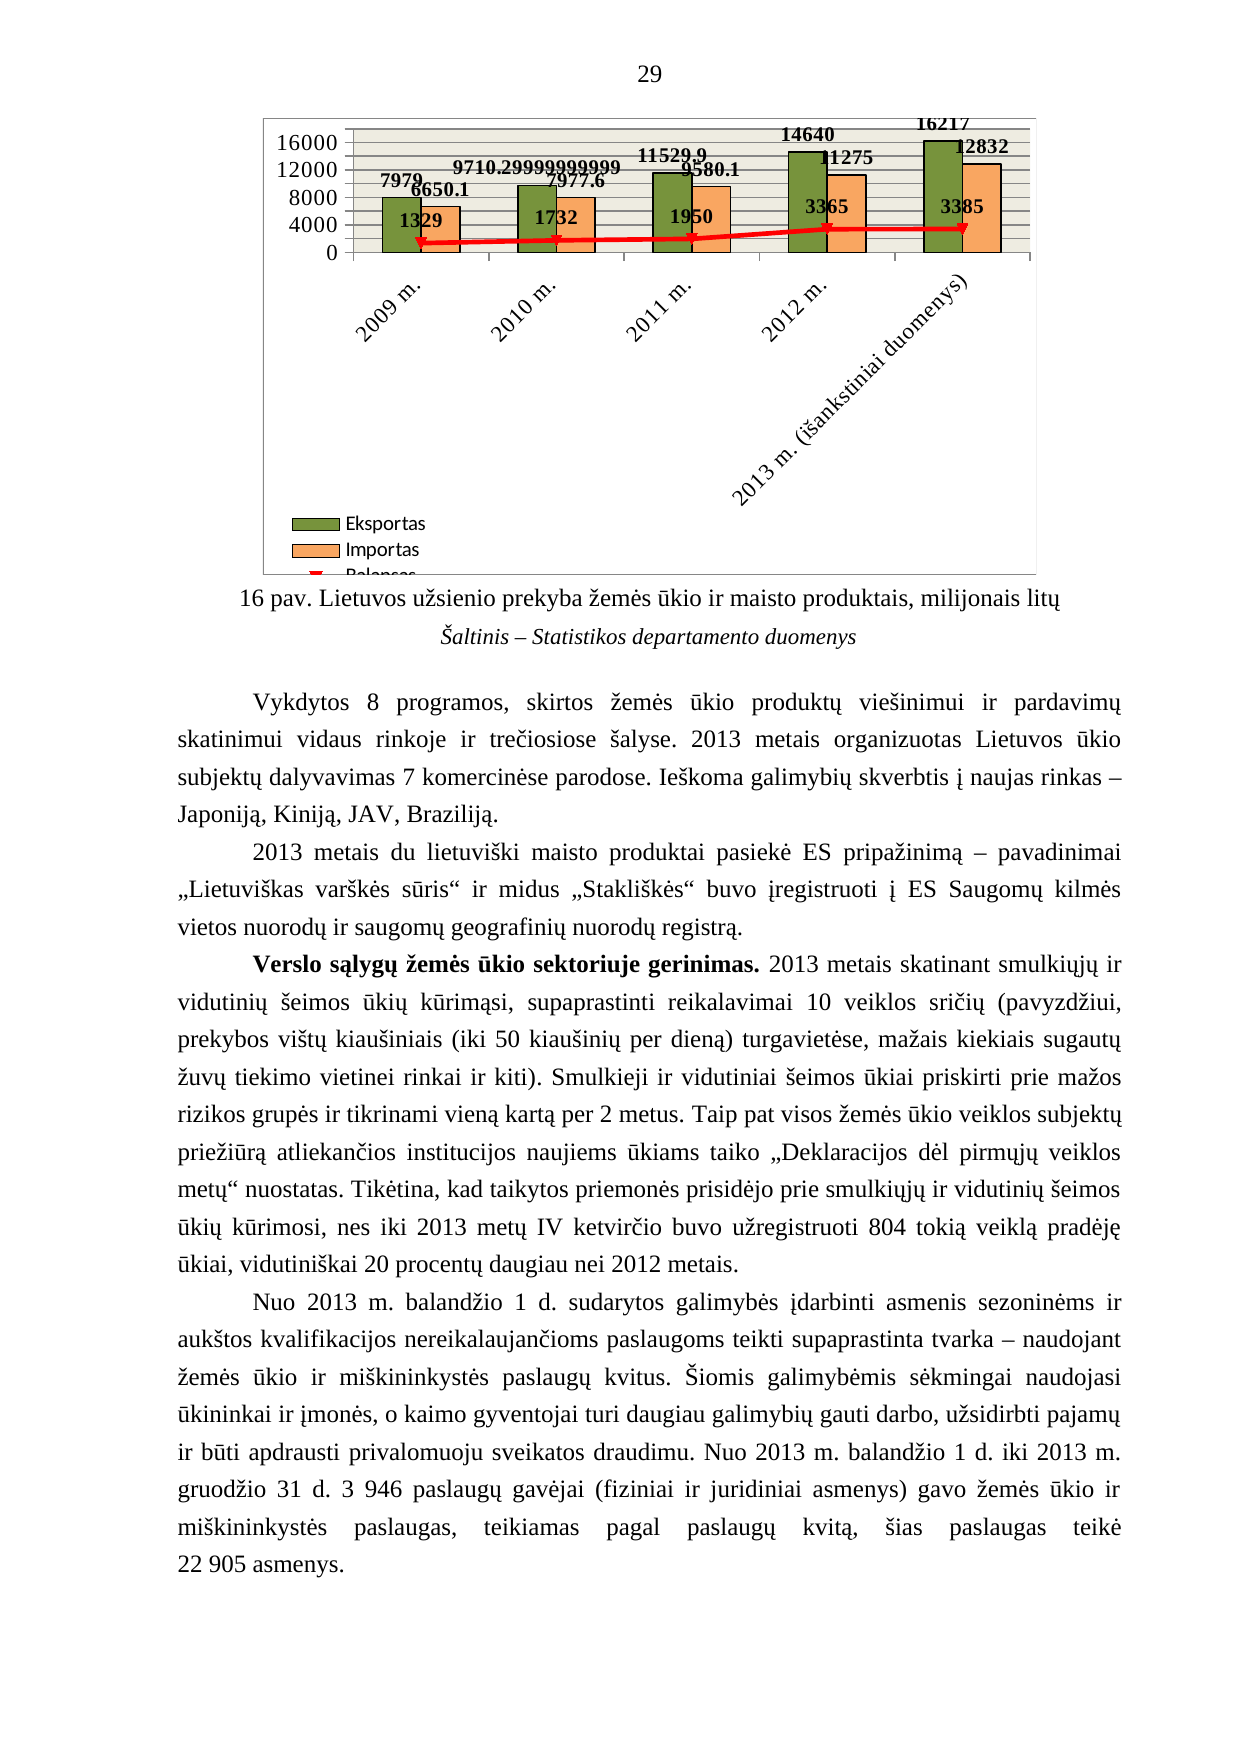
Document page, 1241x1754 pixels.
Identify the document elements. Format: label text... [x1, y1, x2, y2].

text Verslo sąlygų žemės ūkio sektoriuje gerinimas. 2013 metais skatinant smulkiųjų ir vidutinių šeimos ūkių kūrimąsi, supaprastinti reikalavimai 10 veiklos sričių (pavyzdžiui, prekybos vištų kiaušiniais (iki 50 kiaušinių per dieną) turgavietėse, mažais kiekiais sugautų žuvų tiekimo vietinei rinkai ir kiti). Smulkieji ir vidutiniai šeimos ūkiai priskirti prie mažos rizikos grupės ir tikrinami vieną kartą per 2 metus. Taip pat visos žemės ūkio veiklos subjektų priežiūrą atliekančios institucijos naujiems ūkiams taiko „Deklaracijos dėl pirmųjų veiklos metų“ nuostatas. Tikėtina, kad taikytos priemonės prisidėjo prie smulkiųjų ir vidutinių šeimos ūkių kūrimosi, nes iki 2013 metų IV ketvirčio buvo užregistruoti 804 tokią veiklą pradėję ūkiai, vidutiniškai 20 procentų daugiau nei 2012 metais. [177, 941, 1122, 1278]
text Nuo 2013 m. balandžio 1 d. sudarytos galimybės įdarbinti asmenis sezoninėms ir aukštos kvalifikacijos nereikalaujančioms paslaugoms teikti supaprastinta tvarka – naudojant žemės ūkio ir miškininkystės paslaugų kvitus. Šiomis galimybėmis sėkmingai naudojasi ūkininkai ir įmonės, o kaimo gyventojai turi daugiau galimybių gauti darbo, užsidirbti pajamų ir būti apdrausti privalomuoju sveikatos draudimu. Nuo 2013 m. balandžio 1 d. iki 2013 m. gruodžio 31 d. 3 946 paslaugų gavėjai (fiziniai ir juridiniai asmenys) gavo žemės ūkio ir miškininkystės paslaugas, teikiamas pagal paslaugų kvitą, šias paslaugas teikė 22 905 asmenys. [177, 1278, 1122, 1578]
text Vykdytos 8 programos, skirtos žemės ūkio produktų viešinimui ir pardavimų skatinimui vidaus rinkoje ir trečiosiose šalyse. 2013 metais organizuotas Lietuvos ūkio subjektų dalyvavimas 7 komercinėse parodose. Ieškoma galimybių skverbtis į naujas rinkas – Japoniją, Kiniją, JAV, Braziliją. [177, 678, 1122, 828]
text Šaltinis – Statistikos departamento duomenys [177, 612, 1122, 649]
text 16 pav. Lietuvos užsienio prekyba žemės ūkio ir maisto produktais, milijonais litų [177, 574, 1122, 612]
text 2013 metais du lietuviški maisto produktai pasiekė ES pripažinimą – pavadinimai „Lietuviškas varškės sūris“ ir midus „Stakliškės“ buvo įregistruoti į ES Saugomų kilmės vietos nuorodų ir saugomų geografinių nuorodų registrą. [177, 828, 1122, 941]
